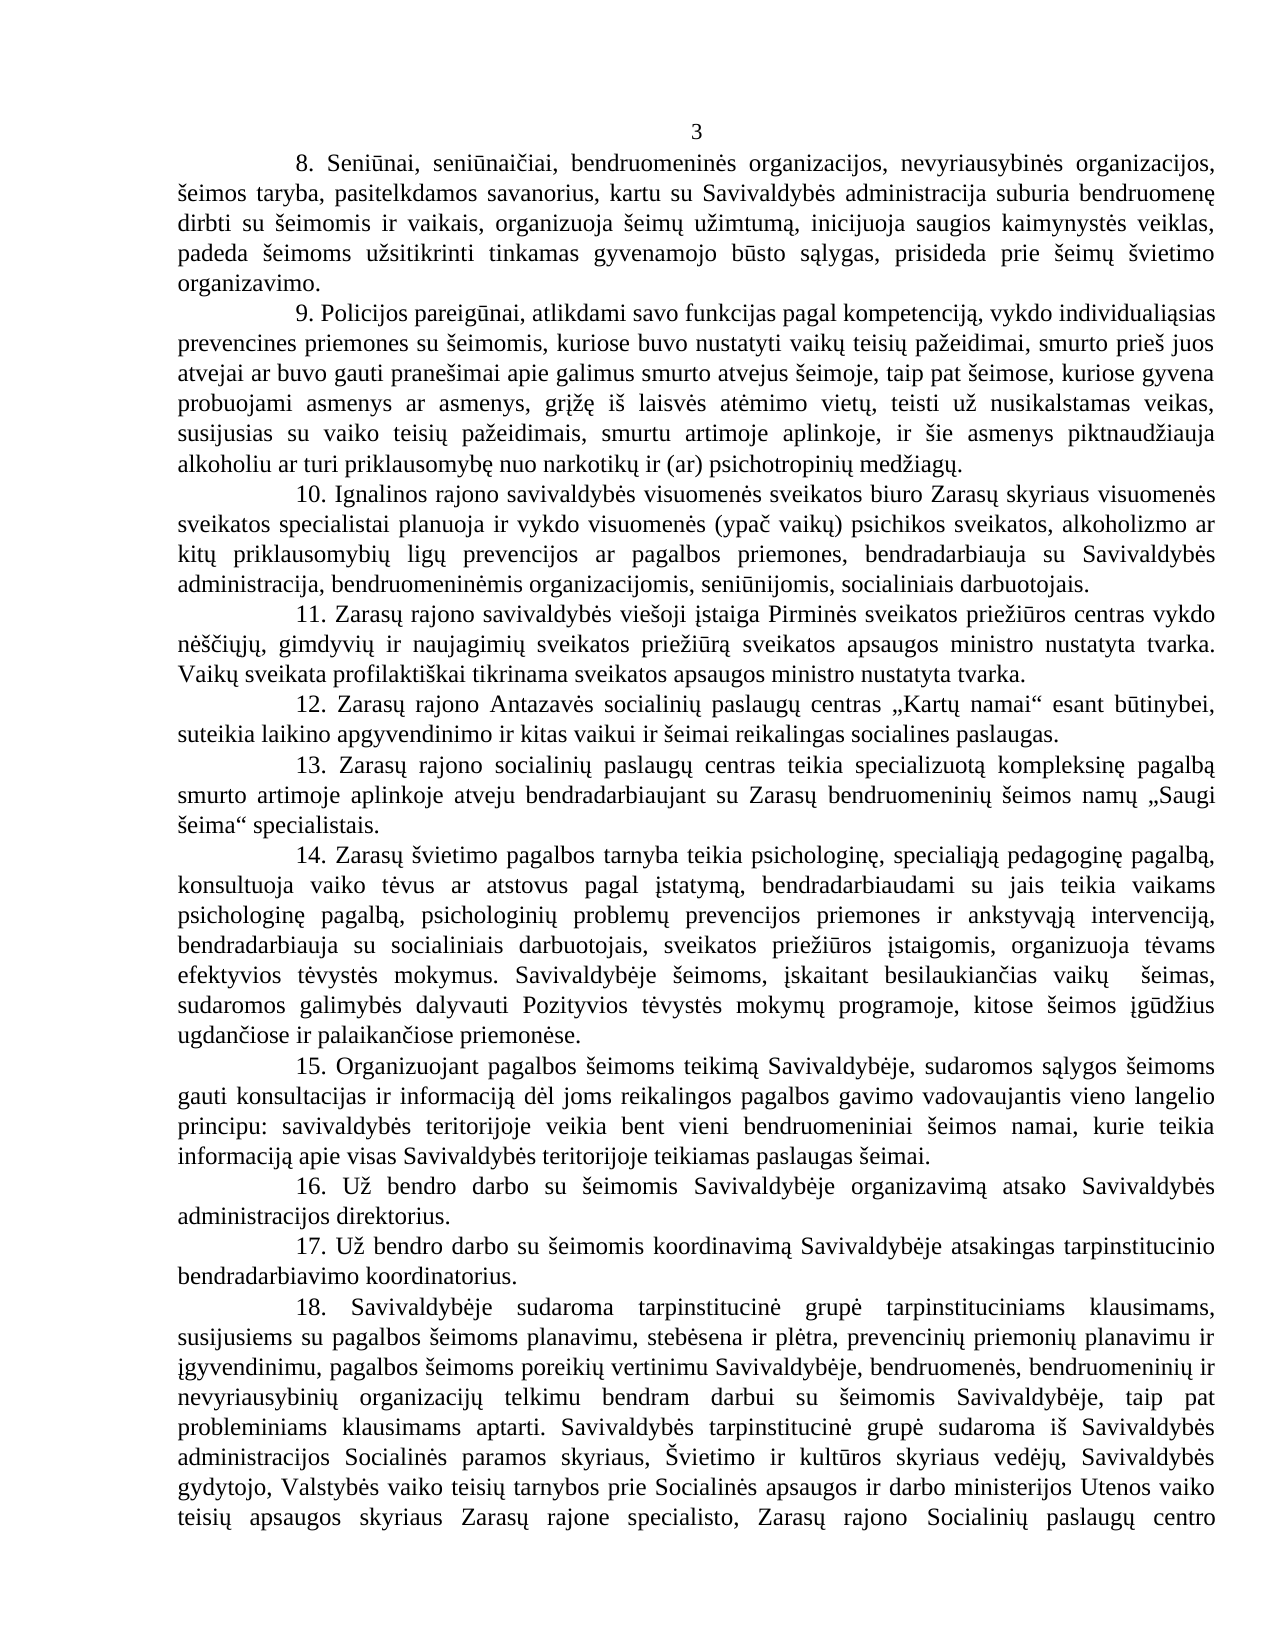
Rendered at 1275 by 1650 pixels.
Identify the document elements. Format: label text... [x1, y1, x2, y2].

text 8. Seniūnai, seniūnaičiai, bendruomeninės organizacijos, nevyriausybinės organizacijos, šeimos taryba, pasitelkdamos savanorius, kartu su Savivaldybės administracija suburia bendruomenę dirbti su šeimomis ir vaikais, organizuoja šeimų užimtumą, inicijuoja saugios kaimynystės veiklas, padeda šeimoms užsitikrinti tinkamas gyvenamojo būsto sąlygas, prisideda prie šeimų švietimo organizavimo. [177, 148, 1216, 297]
text 9. Policijos pareigūnai, atlikdami savo funkcijas pagal kompetenciją, vykdo individualiąsias prevencines priemones su šeimomis, kuriose buvo nustatyti vaikų teisių pažeidimai, smurto prieš juos atvejai ar buvo gauti pranešimai apie galimus smurto atvejus šeimoje, taip pat šeimose, kuriose gyvena probuojami asmenys ar asmenys, grįžę iš laisvės atėmimo vietų, teisti už nusikalstamas veikas, susijusias su vaiko teisių pažeidimais, smurtu artimoje aplinkoje, ir šie asmenys piktnaudžiauja alkoholiu ar turi priklausomybę nuo narkotikų ir (ar) psichotropinių medžiagų. [177, 298, 1216, 477]
text 10. Ignalinos rajono savivaldybės visuomenės sveikatos biuro Zarasų skyriaus visuomenės sveikatos specialistai planuoja ir vykdo visuomenės (ypač vaikų) psichikos sveikatos, alkoholizmo ar kitų priklausomybių ligų prevencijos ar pagalbos priemones, bendradarbiauja su Savivaldybės administracija, bendruomeninėmis organizacijomis, seniūnijomis, socialiniais darbuotojais. [177, 479, 1216, 598]
text 12. Zarasų rajono Antazavės socialinių paslaugų centras „Kartų namai“ esant būtinybei, suteikia laikino apgyvendinimo ir kitas vaikui ir šeimai reikalingas socialines paslaugas. [177, 689, 1216, 748]
text 17. Už bendro darbo su šeimomis koordinavimą Savivaldybėje atsakingas tarpinstitucinio bendradarbiavimo koordinatorius. [177, 1231, 1216, 1290]
text 16. Už bendro darbo su šeimomis Savivaldybėje organizavimą atsako Savivaldybės administracijos direktorius. [177, 1171, 1216, 1230]
text 18. Savivaldybėje sudaroma tarpinstitucinė grupė tarpinstituciniams klausimams, susijusiems su pagalbos šeimoms planavimu, stebėsena ir plėtra, prevencinių priemonių planavimu ir įgyvendinimu, pagalbos šeimoms poreikių vertinimu Savivaldybėje, bendruomenės, bendruomeninių ir nevyriausybinių organizacijų telkimu bendram darbui su šeimomis Savivaldybėje, taip pat probleminiams klausimams aptarti. Savivaldybės tarpinstitucinė grupė sudaroma iš Savivaldybės administracijos Socialinės paramos skyriaus, Švietimo ir kultūros skyriaus vedėjų, Savivaldybės gydytojo, Valstybės vaiko teisių tarnybos prie Socialinės apsaugos ir darbo ministerijos Utenos vaiko teisių apsaugos skyriaus Zarasų rajone specialisto, Zarasų rajono Socialinių paslaugų centro [177, 1292, 1216, 1531]
text 15. Organizuojant pagalbos šeimoms teikimą Savivaldybėje, sudaromos sąlygos šeimoms gauti konsultacijas ir informaciją dėl joms reikalingos pagalbos gavimo vadovaujantis vieno langelio principu: savivaldybės teritorijoje veikia bent vieni bendruomeniniai šeimos namai, kurie teikia informaciją apie visas Savivaldybės teritorijoje teikiamas paslaugas šeimai. [177, 1051, 1216, 1170]
text 14. Zarasų švietimo pagalbos tarnyba teikia psichologinę, specialiąją pedagoginę pagalbą, konsultuoja vaiko tėvus ar atstovus pagal įstatymą, bendradarbiaudami su jais teikia vaikams psichologinę pagalbą, psichologinių problemų prevencijos priemones ir ankstyvąją intervenciją, bendradarbiauja su socialiniais darbuotojais, sveikatos priežiūros įstaigomis, organizuoja tėvams efektyvios tėvystės mokymus. Savivaldybėje šeimoms, įskaitant besilaukiančias vaikų šeimas, sudaromos galimybės dalyvauti Pozityvios tėvystės mokymų programoje, kitose šeimos įgūdžius ugdančiose ir palaikančiose priemonėse. [177, 840, 1216, 1049]
text 11. Zarasų rajono savivaldybės viešoji įstaiga Pirminės sveikatos priežiūros centras vykdo nėščiųjų, gimdyvių ir naujagimių sveikatos priežiūrą sveikatos apsaugos ministro nustatyta tvarka. Vaikų sveikata profilaktiškai tikrinama sveikatos apsaugos ministro nustatyta tvarka. [177, 599, 1216, 688]
text 13. Zarasų rajono socialinių paslaugų centras teikia specializuotą kompleksinę pagalbą smurto artimoje aplinkoje atveju bendradarbiaujant su Zarasų bendruomeninių šeimos namų „Saugi šeima“ specialistais. [177, 750, 1216, 839]
